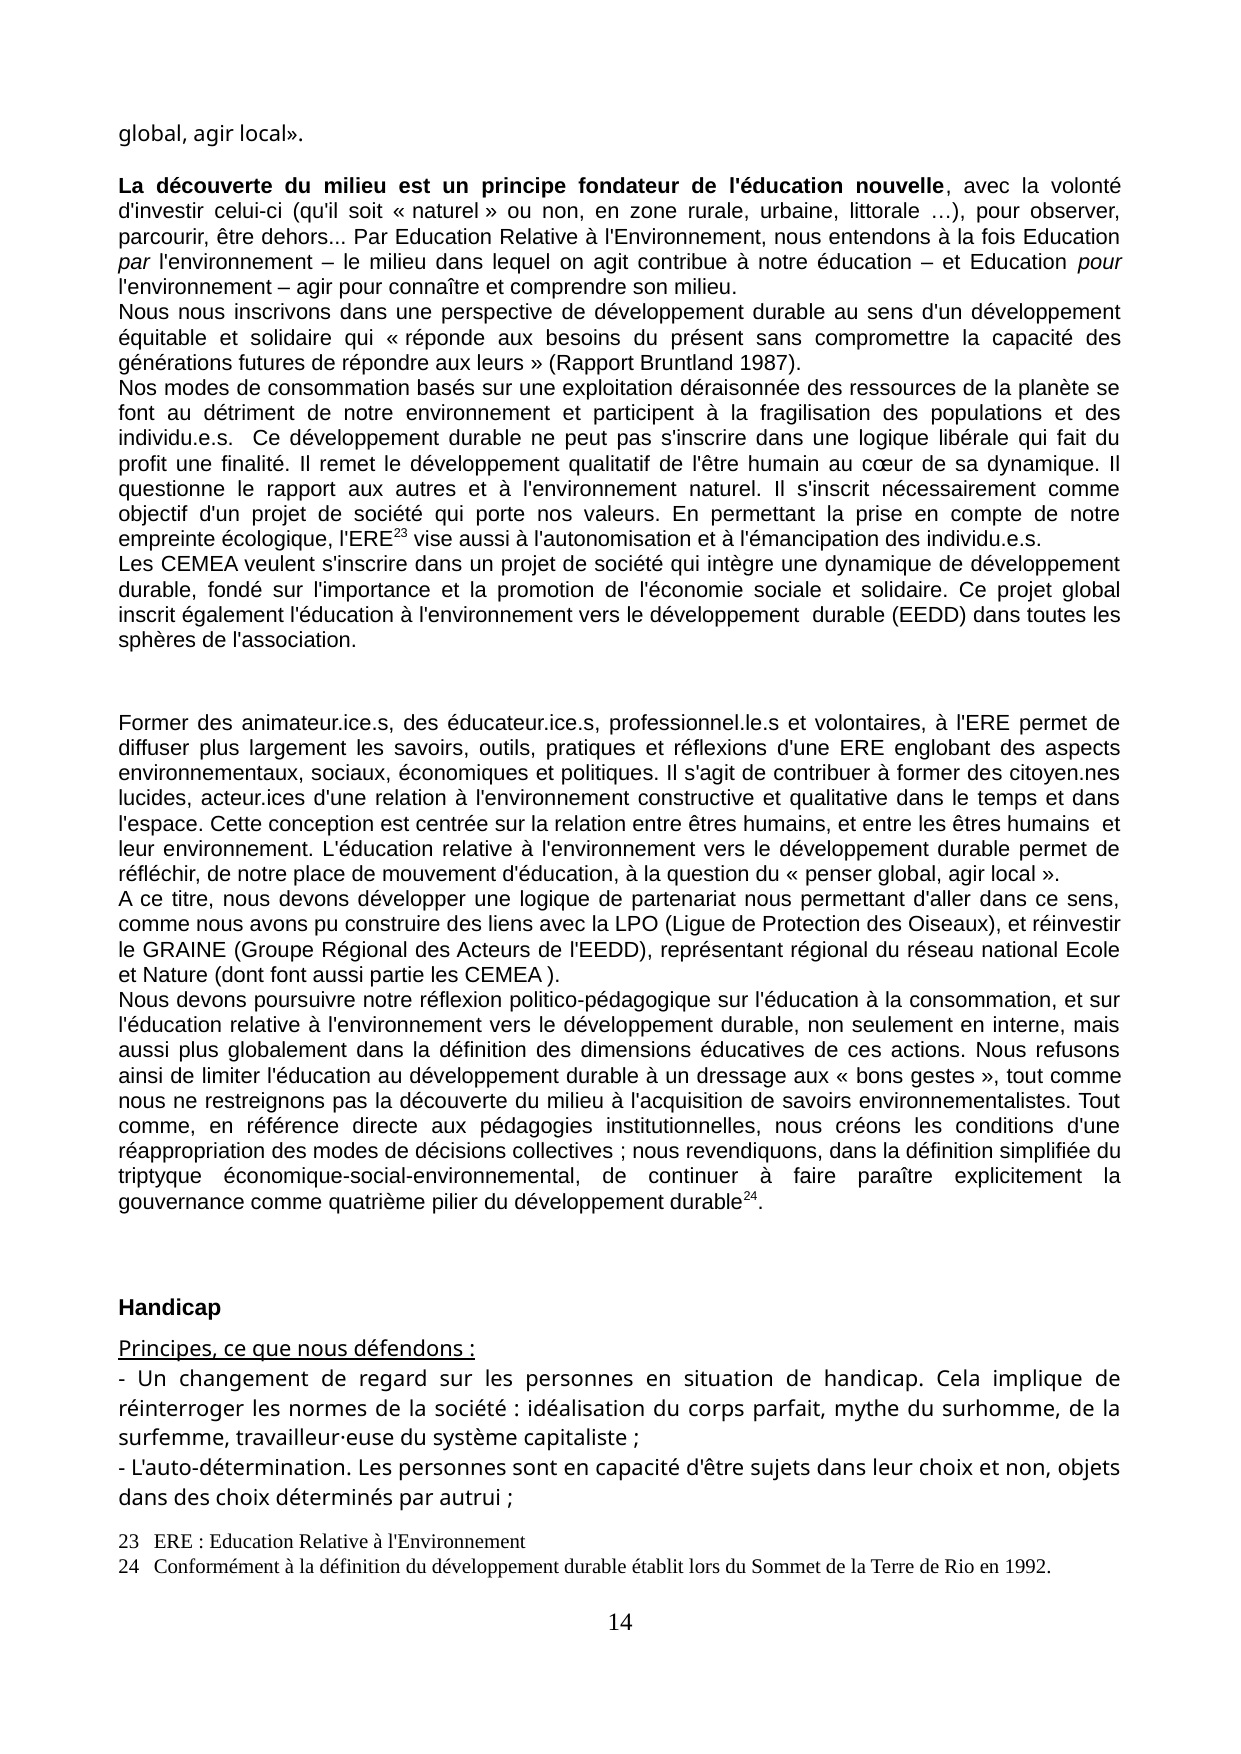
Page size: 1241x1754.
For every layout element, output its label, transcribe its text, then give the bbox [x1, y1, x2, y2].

text La découverte du milieu est un principe fondateur de l'éducation nouvelle, avec la volonté d'investir celui-ci (qu'il soit « naturel » ou non, en zone rurale, urbaine, littorale …), pour observer, parcourir, être dehors... Par Education Relative à l'Environnement, nous entendons à la fois Education par l'environnement – le milieu dans lequel on agit contribue à notre éducation – et Education pour l'environnement – agir pour connaître et comprendre son milieu. [118, 173, 1122, 299]
text Nos modes de consommation basés sur une exploitation déraisonnée des ressources de la planète se font au détriment de notre environnement et participent à la fragilisation des populations et des individu.e.s. Ce développement durable ne peut pas s'inscrire dans une logique libérale qui fait du profit une finalité. Il remet le développement qualitatif de l'être humain au cœur de sa dynamique. Il questionne le rapport aux autres et à l'environnement naturel. Il s'inscrit nécessairement comme objectif d'un projet de société qui porte nos valeurs. En permettant la prise en compte de notre empreinte écologique, l'ERE vise aussi à l'autonomisation et à l'émancipation des individu.e.s. [118, 375, 1122, 551]
text ERE : Education Relative à l'Environnement [118, 1529, 1122, 1553]
text - L'auto-détermination. Les personnes sont en capacité d'être sujets dans leur choix et non, objets dans des choix déterminés par autrui ; [118, 1452, 1122, 1512]
text Nous devons poursuivre notre réflexion politico-pédagogique sur l'éducation à la consommation, et sur l'éducation relative à l'environnement vers le développement durable, non seulement en interne, mais aussi plus globalement dans la définition des dimensions éducatives de ces actions. Nous refusons ainsi de limiter l'éducation au développement durable à un dressage aux « bons gestes », tout comme nous ne restreignons pas la découverte du milieu à l'acquisition de savoirs environnementalistes. Tout comme, en référence directe aux pédagogies institutionnelles, nous créons les conditions d'une réappropriation des modes de décisions collectives ; nous revendiquons, dans la définition simplifiée du triptyque économique-social-environnemental, de continuer à faire paraître explicitement la gouvernance comme quatrième pilier du développement durable. [118, 987, 1122, 1214]
text - Un changement de regard sur les personnes en situation de handicap. Cela implique de réinterroger les normes de la société : idéalisation du corps parfait, mythe du surhomme, de la surfemme, travailleur·euse du système capitaliste ; [118, 1363, 1122, 1452]
text global, agir local». [118, 118, 1122, 148]
text Former des animateur.ice.s, des éducateur.ice.s, professionnel.le.s et volontaires, à l'ERE permet de diffuser plus largement les savoirs, outils, pratiques et réflexions d'une ERE englobant des aspects environnementaux, sociaux, économiques et politiques. Il s'agit de contribuer à former des citoyen.nes lucides, acteur.ices d'une relation à l'environnement constructive et qualitative dans le temps et dans l'espace. Cette conception est centrée sur la relation entre êtres humains, et entre les êtres humains et leur environnement. L'éducation relative à l'environnement vers le développement durable permet de réfléchir, de notre place de mouvement d'éducation, à la question du « penser global, agir local ». [118, 709, 1122, 886]
subtitle Handicap [118, 1294, 1122, 1321]
text Conformément à la définition du développement durable établit lors du Sommet de la Terre de Rio en 1992. [118, 1553, 1122, 1578]
text Les CEMEA veulent s'inscrire dans un projet de société qui intègre une dynamique de développement durable, fondé sur l'importance et la promotion de l'économie sociale et solidaire. Ce projet global inscrit également l'éducation à l'environnement vers le développement durable (EEDD) dans toutes les sphères de l'association. [118, 551, 1122, 652]
text Principes, ce que nous défendons : [118, 1333, 1122, 1363]
text Nous nous inscrivons dans une perspective de développement durable au sens d'un développement équitable et solidaire qui « réponde aux besoins du présent sans compromettre la capacité des générations futures de répondre aux leurs » (Rapport Bruntland 1987). [118, 299, 1122, 375]
text A ce titre, nous devons développer une logique de partenariat nous permettant d'aller dans ce sens, comme nous avons pu construire des liens avec la LPO (Ligue de Protection des Oiseaux), et réinvestir le GRAINE (Groupe Régional des Acteurs de l'EEDD), représentant régional du réseau national Ecole et Nature (dont font aussi partie les CEMEA ). [118, 886, 1122, 987]
